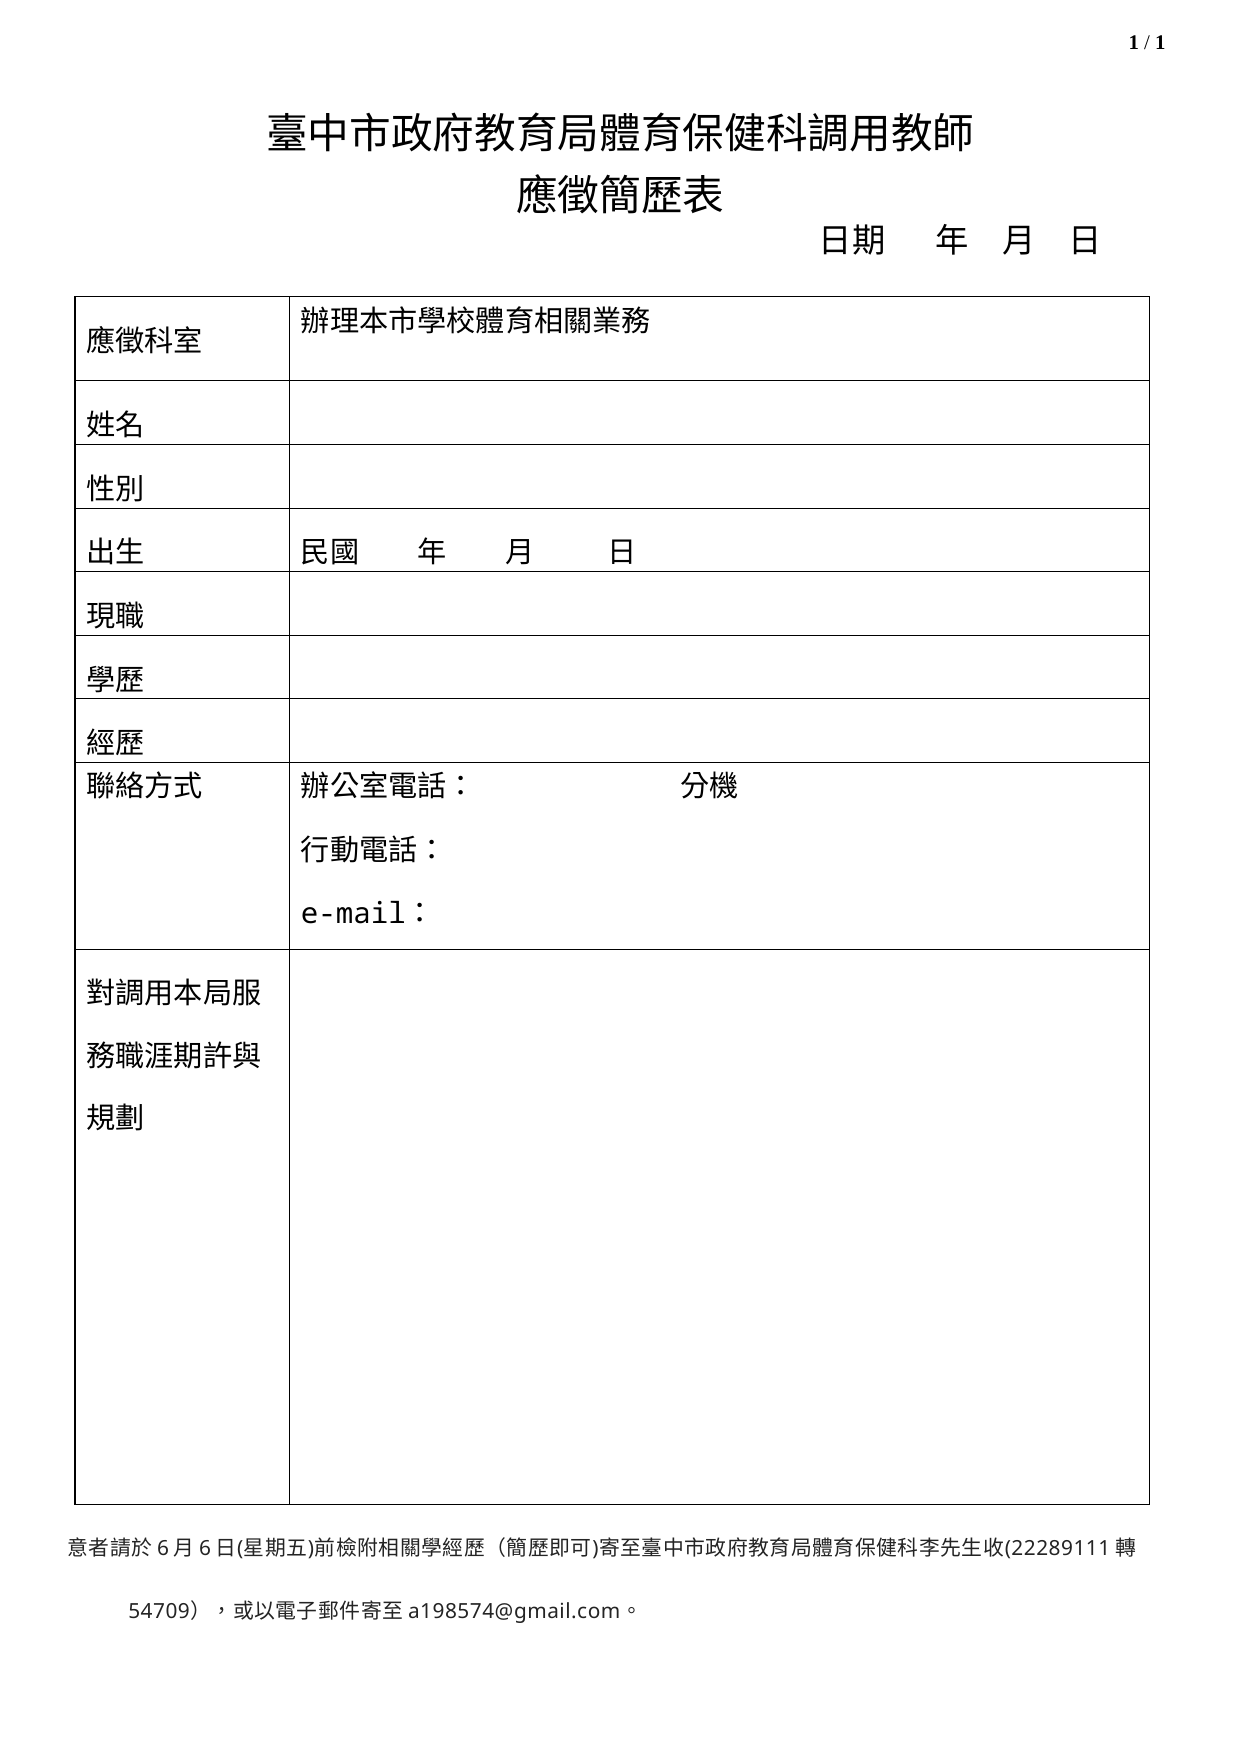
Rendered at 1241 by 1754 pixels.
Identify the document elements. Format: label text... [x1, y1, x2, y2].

table_cell 民國 年 月 日 [290, 509, 1149, 571]
table_cell 聯絡方式 [76, 763, 289, 948]
table_cell 辦公室電話： 分機 行動電話： e-mail： [290, 763, 1149, 948]
table_cell [290, 381, 1149, 444]
table_cell [290, 445, 1149, 507]
text 應徵簡歷表 [75, 151, 1165, 213]
table_cell 姓名 [76, 381, 289, 444]
table_cell [290, 699, 1149, 762]
table_header 辦理本市學校體育相關業務 [290, 297, 1149, 380]
text 日期 年 月 日 [75, 213, 1165, 262]
table_cell [290, 950, 1149, 1504]
table_cell 出生 [76, 509, 289, 571]
table_cell 學歷 [76, 636, 289, 698]
table_cell 經歷 [76, 699, 289, 762]
table_cell 現職 [76, 572, 289, 634]
table_header 應徵科室 [76, 297, 289, 380]
table_cell 對調用本局服務職涯期許與規劃 [76, 950, 289, 1504]
text 意者請於6月6日(星期五)前檢附相關學經歷（簡歷即可)寄至臺中市政府教育局體育保健科李先生收(22289111轉54709），或以電子郵件寄至a198574@gmail.com。 [67, 1505, 1165, 1630]
table_cell [290, 572, 1149, 634]
table_cell [290, 636, 1149, 698]
table_cell 性別 [76, 445, 289, 507]
text 臺中市政府教育局體育保健科調用教師 [75, 88, 1165, 151]
